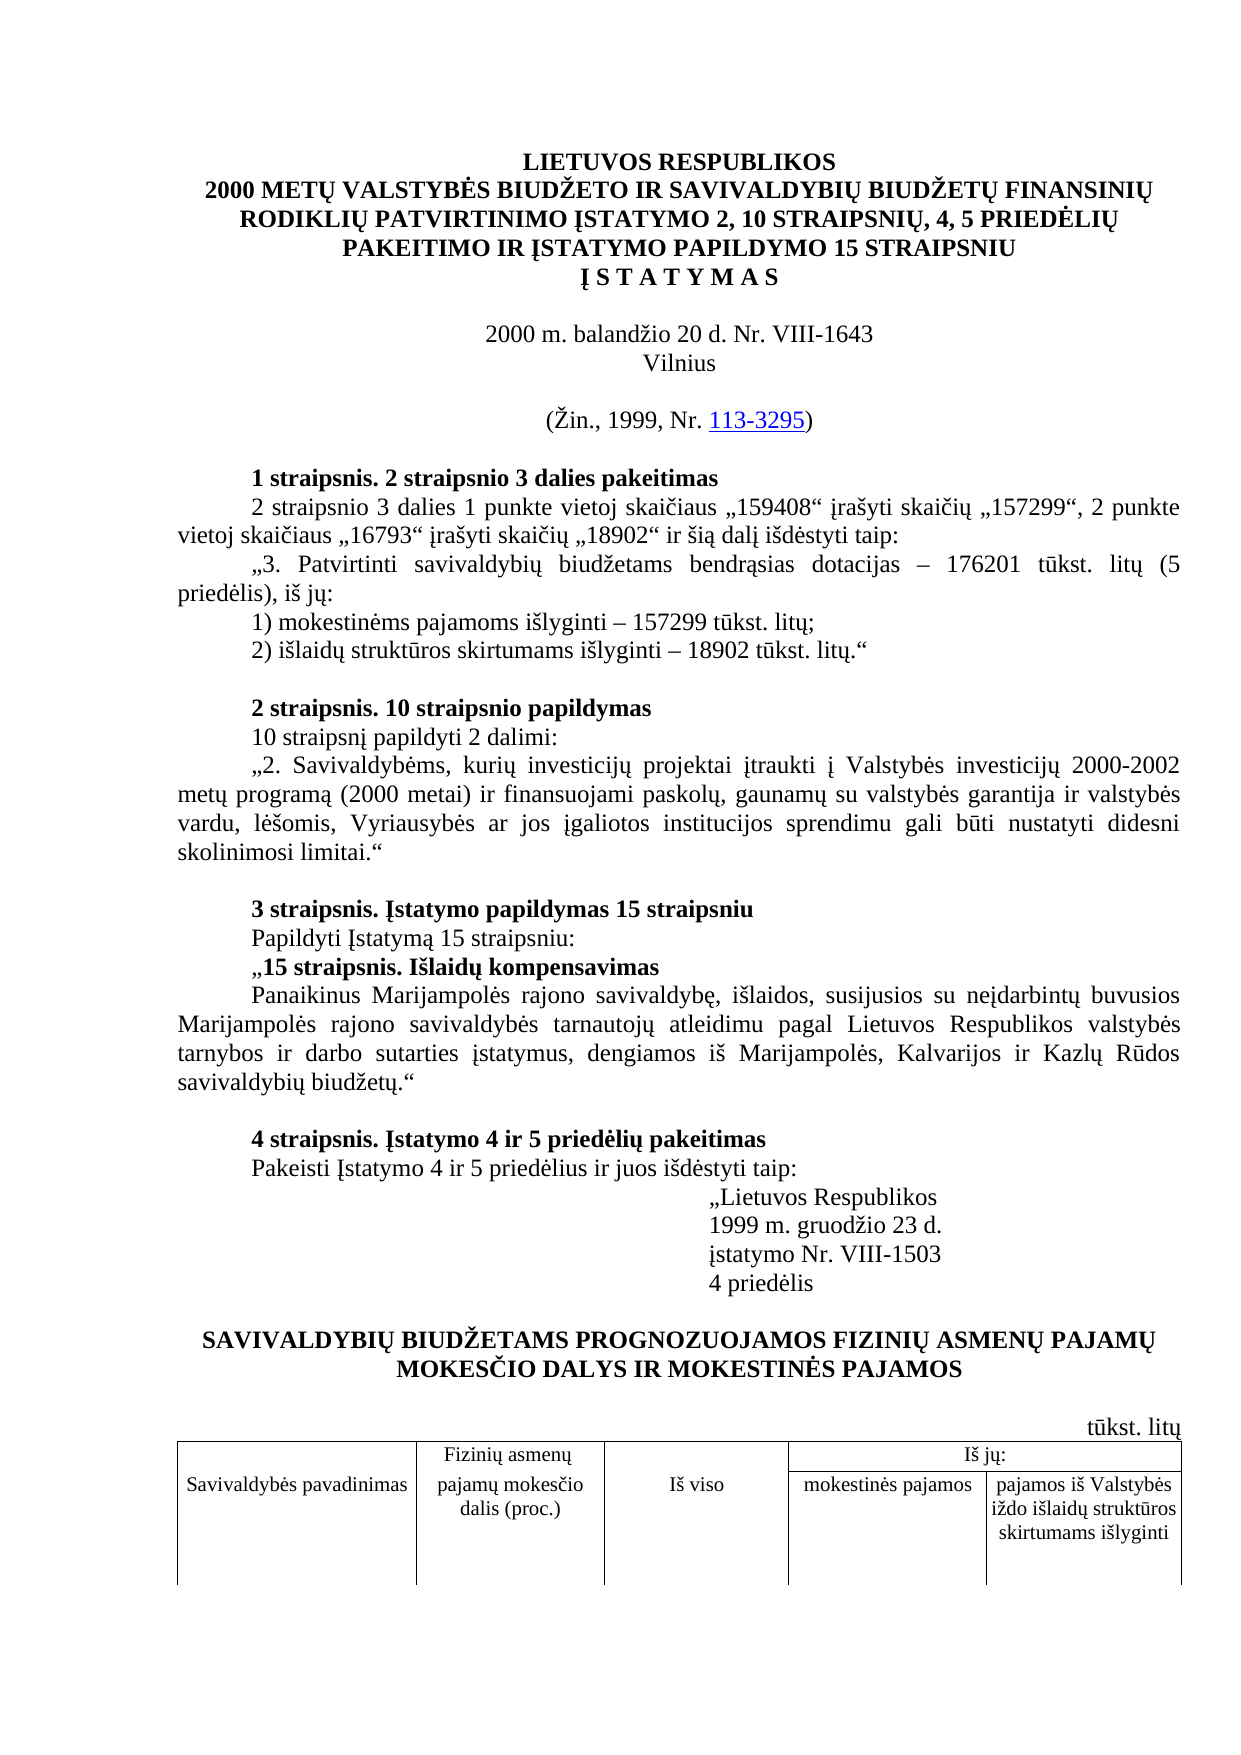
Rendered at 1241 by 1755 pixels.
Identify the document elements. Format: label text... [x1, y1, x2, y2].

table_header Fizinių asmenų [417, 1442, 604, 1471]
text „3. Patvirtinti savivaldybių biudžetams bendrąsias dotacijas – 176201 tūkst. litų (5 priedėlis), iš jų: [177, 549, 1181, 607]
text 4 straipsnis. Įstatymo 4 ir 5 priedėlių pakeitimas [177, 1124, 1181, 1153]
table_cell pajamų mokesčio dalis (proc.) [417, 1471, 604, 1585]
table_header [178, 1442, 416, 1471]
table_cell mokestinės pajamos [789, 1472, 986, 1585]
text 3 straipsnis. Įstatymo papildymas 15 straipsniu [177, 894, 1181, 923]
text SAVIVALDYBIŲ BIUDŽETAMS PROGNOZUOJAMOS FIZINIŲ ASMENŲ PAJAMŲ MOKESČIO DALYS IR MOKESTINĖS PAJAMOS [177, 1326, 1181, 1383]
table_cell Savivaldybės pavadinimas [178, 1471, 416, 1585]
text 2000 m. balandžio 20 d. Nr. VIII-1643 [177, 319, 1181, 348]
text Pakeisti Įstatymo 4 ir 5 priedėlius ir juos išdėstyti taip: [177, 1153, 1181, 1182]
text Vilnius [177, 348, 1181, 377]
text „2. Savivaldybėms, kurių investicijų projektai įtraukti į Valstybės investicijų 2000-2002 metų programą (2000 metai) ir finansuojami paskolų, gaunamų su valstybės garantija ir valstybės vardu, lėšomis, Vyriausybės ar jos įgaliotos institucijos sprendimu gali būti nustatyti didesni skolinimosi limitai.“ [177, 751, 1181, 866]
text Papildyti Įstatymą 15 straipsniu: [177, 923, 1181, 952]
text 1) mokestinėms pajamoms išlyginti – 157299 tūkst. litų; [177, 607, 1181, 636]
text Į S T A T Y M A S [177, 262, 1181, 291]
text 4 priedėlis [177, 1268, 1181, 1297]
text 2 straipsnio 3 dalies 1 punkte vietoj skaičiaus „159408“ įrašyti skaičių „157299“, 2 punkte vietoj skaičiaus „16793“ įrašyti skaičių „18902“ ir šią dalį išdėstyti taip: [177, 492, 1181, 549]
text 1999 m. gruodžio 23 d. [177, 1211, 1181, 1239]
text 10 straipsnį papildyti 2 dalimi: [177, 722, 1181, 751]
text Panaikinus Marijampolės rajono savivaldybę, išlaidos, susijusios su neįdarbintų buvusios Marijampolės rajono savivaldybės tarnautojų atleidimu pagal Lietuvos Respublikos valstybės tarnybos ir darbo sutarties įstatymus, dengiamos iš Marijampolės, Kalvarijos ir Kazlų Rūdos savivaldybių biudžetų.“ [177, 981, 1181, 1096]
text 2) išlaidų struktūros skirtumams išlyginti – 18902 tūkst. litų.“ [177, 636, 1181, 664]
text „15 straipsnis. Išlaidų kompensavimas [177, 952, 1181, 981]
text „Lietuvos Respublikos [177, 1182, 1181, 1211]
text 2 straipsnis. 10 straipsnio papildymas [177, 693, 1181, 722]
text 2000 METŲ VALSTYBĖS BIUDŽETO IR SAVIVALDYBIŲ BIUDŽETŲ FINANSINIŲ RODIKLIŲ PATVIRTINIMO ĮSTATYMO 2, 10 STRAIPSNIŲ, 4, 5 PRIEDĖLIŲ PAKEITIMO IR ĮSTATYMO PAPILDYMO 15 STRAIPSNIU [177, 176, 1181, 262]
text 1 straipsnis. 2 straipsnio 3 dalies pakeitimas [177, 463, 1181, 492]
text tūkst. litų [177, 1412, 1181, 1441]
table_cell pajamos iš Valstybės iždo išlaidų struktūros skirtumams išlyginti [987, 1472, 1181, 1585]
text įstatymo Nr. VIII-1503 [177, 1239, 1181, 1268]
table_cell Iš viso [605, 1471, 788, 1585]
text (Žin., 1999, Nr. 113-3295) [177, 406, 1181, 434]
table_header [605, 1442, 788, 1471]
text LIETUVOS RESPUBLIKOS [177, 147, 1181, 176]
table_header Iš jų: [789, 1442, 1181, 1471]
